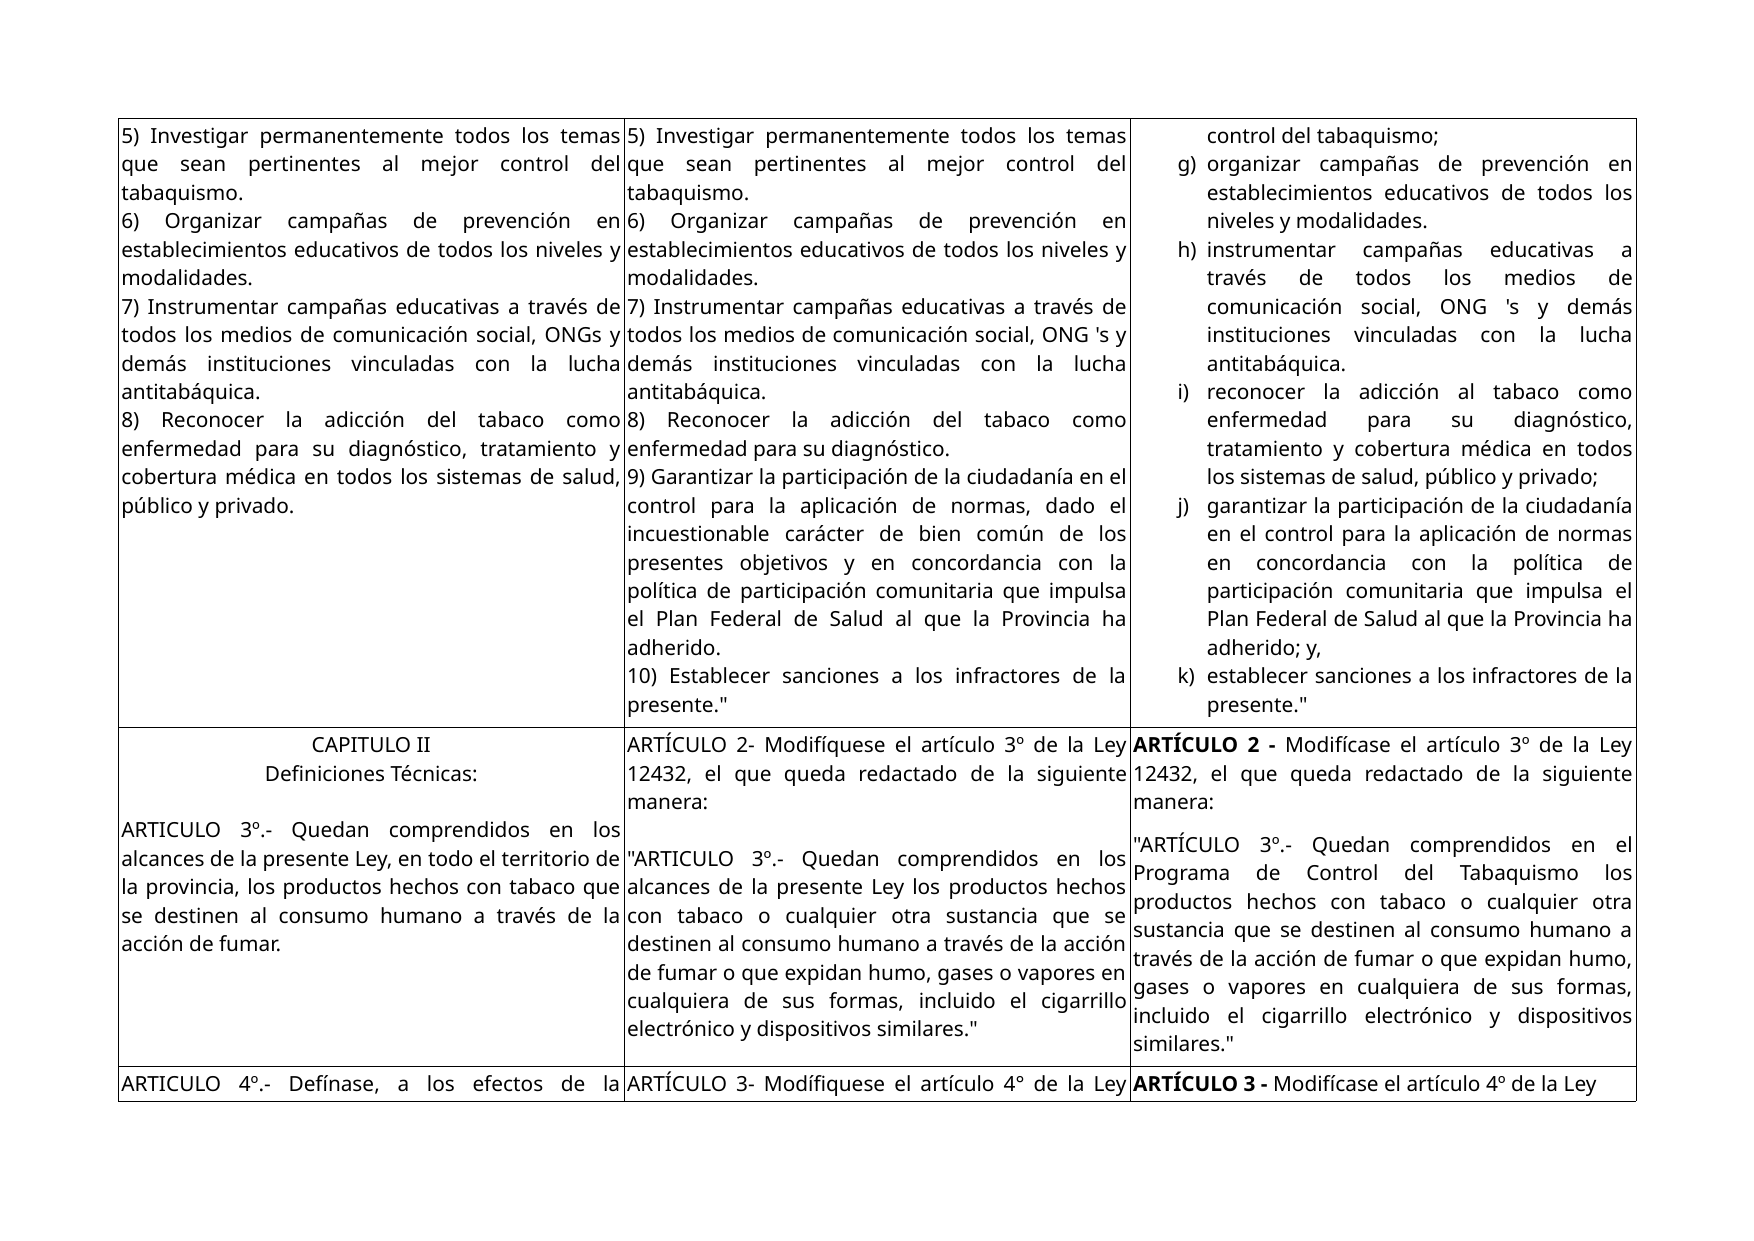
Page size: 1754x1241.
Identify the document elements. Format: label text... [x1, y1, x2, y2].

table_cell ARTÍCULO 2- Modifíquese el artículo 3º de la Ley 12432, el que queda redactado de la siguiente manera: "ARTICULO 3º.- Quedan comprendidos en los alcances de la presente Ley los productos hechos con tabaco o cualquier otra sustancia que se destinen al consumo humano a través de la acción de fumar o que expidan humo, gases o vapores en cualquiera de sus formas, incluido el cigarrillo electrónico y dispositivos similares." [625, 728, 1130, 1066]
table_cell ARTÍCULO 3 - Modifícase el artículo 4º de la Ley [1131, 1067, 1636, 1101]
table_cell 5) Investigar permanentemente todos los temas que sean pertinentes al mejor control del tabaquismo. 6) Organizar campañas de prevención en establecimientos educativos de todos los niveles y modalidades. 7) Instrumentar campañas educativas a través de todos los medios de comunicación social, ONGs y demás instituciones vinculadas con la lucha antitabáquica. 8) Reconocer la adicción del tabaco como enfermedad para su diagnóstico, tratamiento y cobertura médica en todos los sistemas de salud, público y privado. [119, 119, 624, 727]
table_cell CAPITULO II Definiciones Técnicas: ARTICULO 3º.- Quedan comprendidos en los alcances de la presente Ley, en todo el territorio de la provincia, los productos hechos con tabaco que se destinen al consumo humano a través de la acción de fumar. [119, 728, 624, 1066]
table_cell control del tabaquismo; organizar campañas de prevención en establecimientos educativos de todos los niveles y modalidades. instrumentar campañas educativas a través de todos los medios de comunicación social, ONG 's y demás instituciones vinculadas con la lucha antitabáquica. reconocer la adicción al tabaco como enfermedad para su diagnóstico, tratamiento y cobertura médica en todos los sistemas de salud, público y privado; garantizar la participación de la ciudadanía en el control para la aplicación de normas en concordancia con la política de participación comunitaria que impulsa el Plan Federal de Salud al que la Provincia ha adherido; y, establecer sanciones a los infractores de la presente." [1131, 119, 1636, 727]
table_cell 5) Investigar permanentemente todos los temas que sean pertinentes al mejor control del tabaquismo. 6) Organizar campañas de prevención en establecimientos educativos de todos los niveles y modalidades. 7) Instrumentar campañas educativas a través de todos los medios de comunicación social, ONG 's y demás instituciones vinculadas con la lucha antitabáquica. 8) Reconocer la adicción del tabaco como enfermedad para su diagnóstico. 9) Garantizar la participación de la ciudadanía en el control para la aplicación de normas, dado el incuestionable carácter de bien común de los presentes objetivos y en concordancia con la política de participación comunitaria que impulsa el Plan Federal de Salud al que la Provincia ha adherido. 10) Establecer sanciones a los infractores de la presente." [625, 119, 1130, 727]
table_cell ARTÍCULO 3- Modífiquese el artículo 4° de la Ley [625, 1067, 1130, 1101]
table_cell ARTÍCULO 2 - Modifícase el artículo 3º de la Ley 12432, el que queda redactado de la siguiente manera: "ARTÍCULO 3º.- Quedan comprendidos en el Programa de Control del Tabaquismo los productos hechos con tabaco o cualquier otra sustancia que se destinen al consumo humano a través de la acción de fumar o que expidan humo, gases o vapores en cualquiera de sus formas, incluido el cigarrillo electrónico y dispositivos similares." [1131, 728, 1636, 1066]
table_cell ARTICULO 4º.- Defínase, a los efectos de la [119, 1067, 624, 1101]
